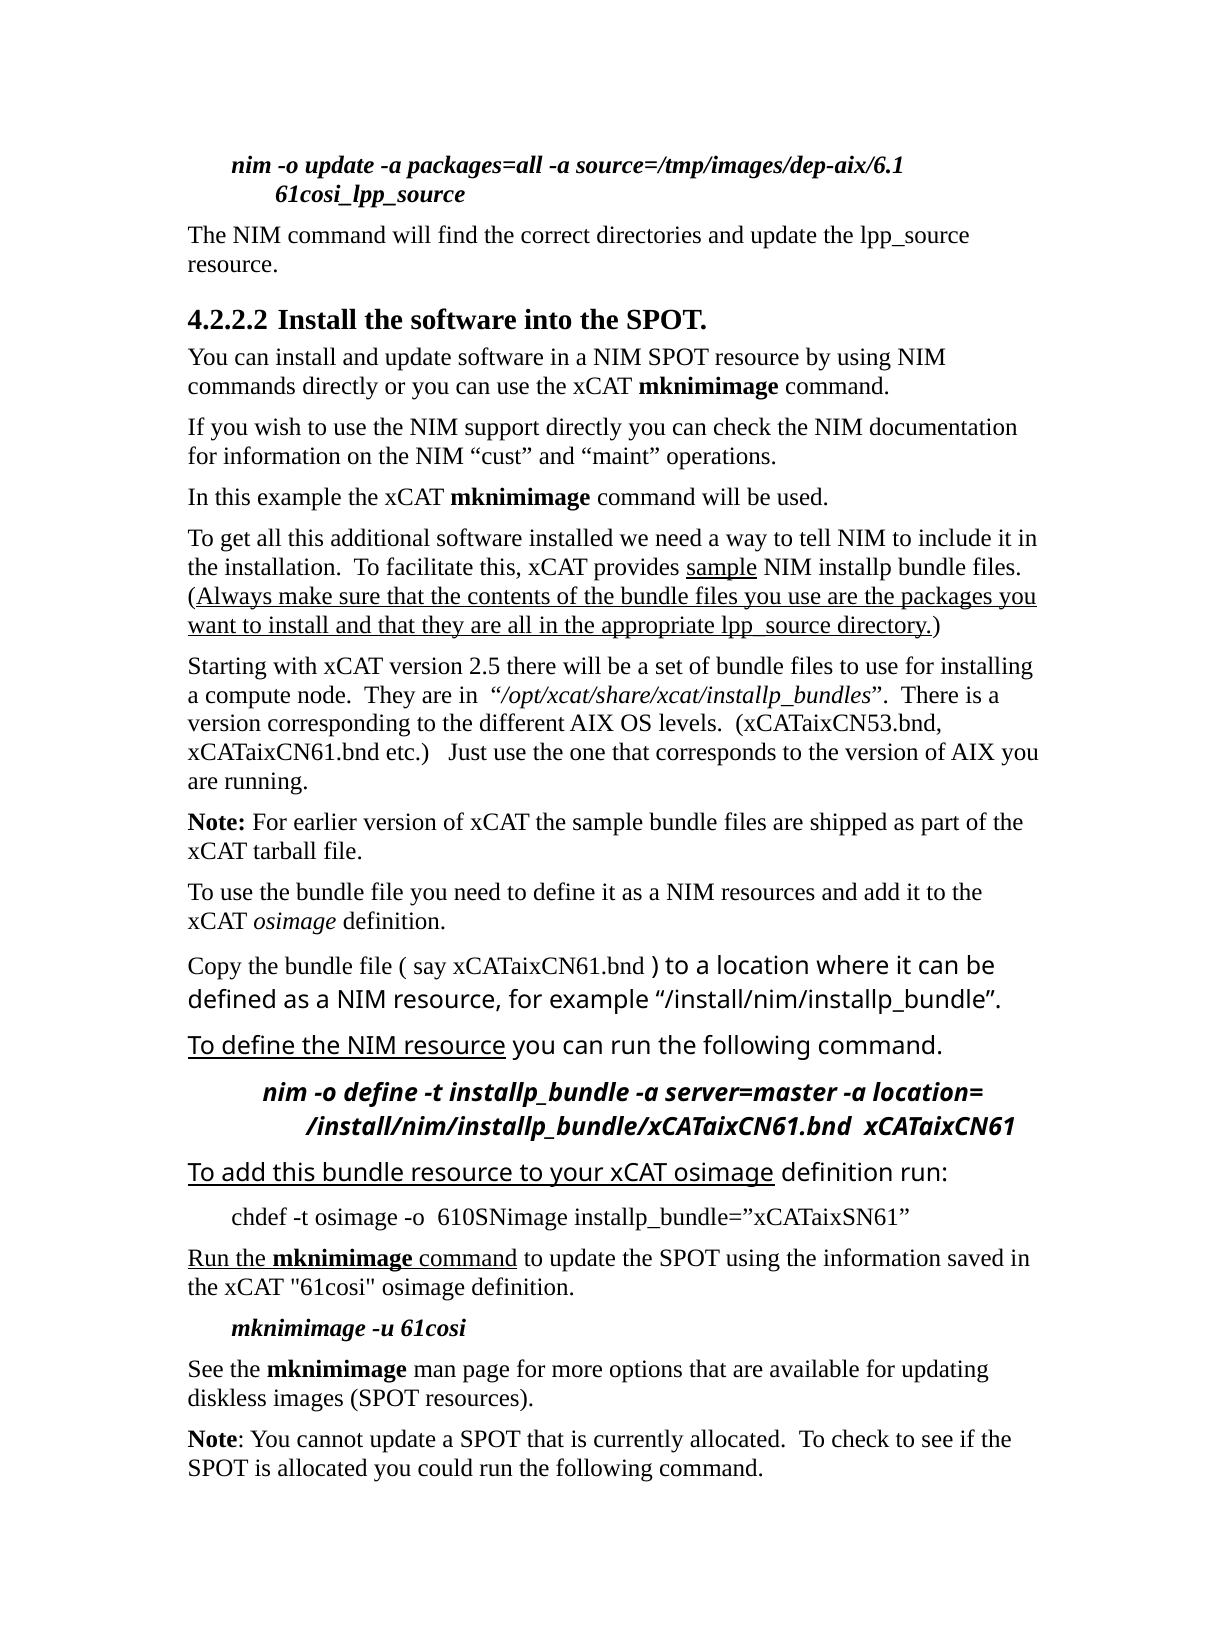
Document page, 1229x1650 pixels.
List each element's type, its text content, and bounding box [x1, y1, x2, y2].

text To get all this additional software installed we need a way to tell NIM to include it in the installation. To facilitate this, xCAT provides sample NIM installp bundle files. (Always make sure that the contents of the bundle files you use are the packages you want to install and that they are all in the appropriate lpp_source directory.) [187, 523, 1041, 638]
text Copy the bundle file ( say xCATaixCN61.bnd ) to a location where it can be defined as a NIM resource, for example “/install/nim/installp_bundle”. [187, 947, 1041, 1015]
text If you wish to use the NIM support directly you can check the NIM documentation for information on the NIM “cust” and “maint” operations. [187, 412, 1041, 470]
text To use the bundle file you need to define it as a NIM resources and add it to the xCAT osimage definition. [187, 877, 1041, 935]
text Run the mknimimage command to update the SPOT using the information saved in the xCAT "61cosi" osimage definition. [187, 1243, 1041, 1300]
text mknimimage -u 61cosi [187, 1313, 1041, 1342]
text Starting with xCAT version 2.5 there will be a set of bundle files to use for installing a compute node. They are in “/opt/xcat/share/xcat/installp_bundles”. There is a version corresponding to the different AIX OS levels. (xCATaixCN53.bnd, xCATaixCN61.bnd etc.) Just use the one that corresponds to the version of AIX you are running. [187, 651, 1041, 795]
text chdef -t osimage -o 610SNimage installp_bundle=”xCATaixSN61” [187, 1202, 1041, 1230]
subtitle Install the software into the SPOT. [187, 302, 1041, 336]
text nim -o update -a packages=all -a source=/tmp/images/dep-aix/6.1 61cosi_lpp_source [187, 150, 1041, 207]
text To define the NIM resource you can run the following command. [187, 1028, 1041, 1062]
text The NIM command will find the correct directories and update the lpp_source resource. [187, 220, 1041, 277]
text You can install and update software in a NIM SPOT resource by using NIM commands directly or you can use the xCAT mknimimage command. [187, 342, 1041, 400]
text See the mknimimage man page for more options that are available for updating diskless images (SPOT resources). [187, 1354, 1041, 1412]
text Note: For earlier version of xCAT the sample bundle files are shipped as part of the xCAT tarball file. [187, 807, 1041, 865]
text To add this bundle resource to your xCAT osimage definition run: [187, 1155, 1041, 1189]
text In this example the xCAT mknimimage command will be used. [187, 482, 1041, 511]
text Note: You cannot update a SPOT that is currently allocated. To check to see if the SPOT is allocated you could run the following command. [187, 1424, 1041, 1482]
text nim -o define -t installp_bundle -a server=master -a location= /install/nim/installp_bundle/xCATaixCN61.bnd xCATaixCN61 [262, 1074, 1041, 1143]
